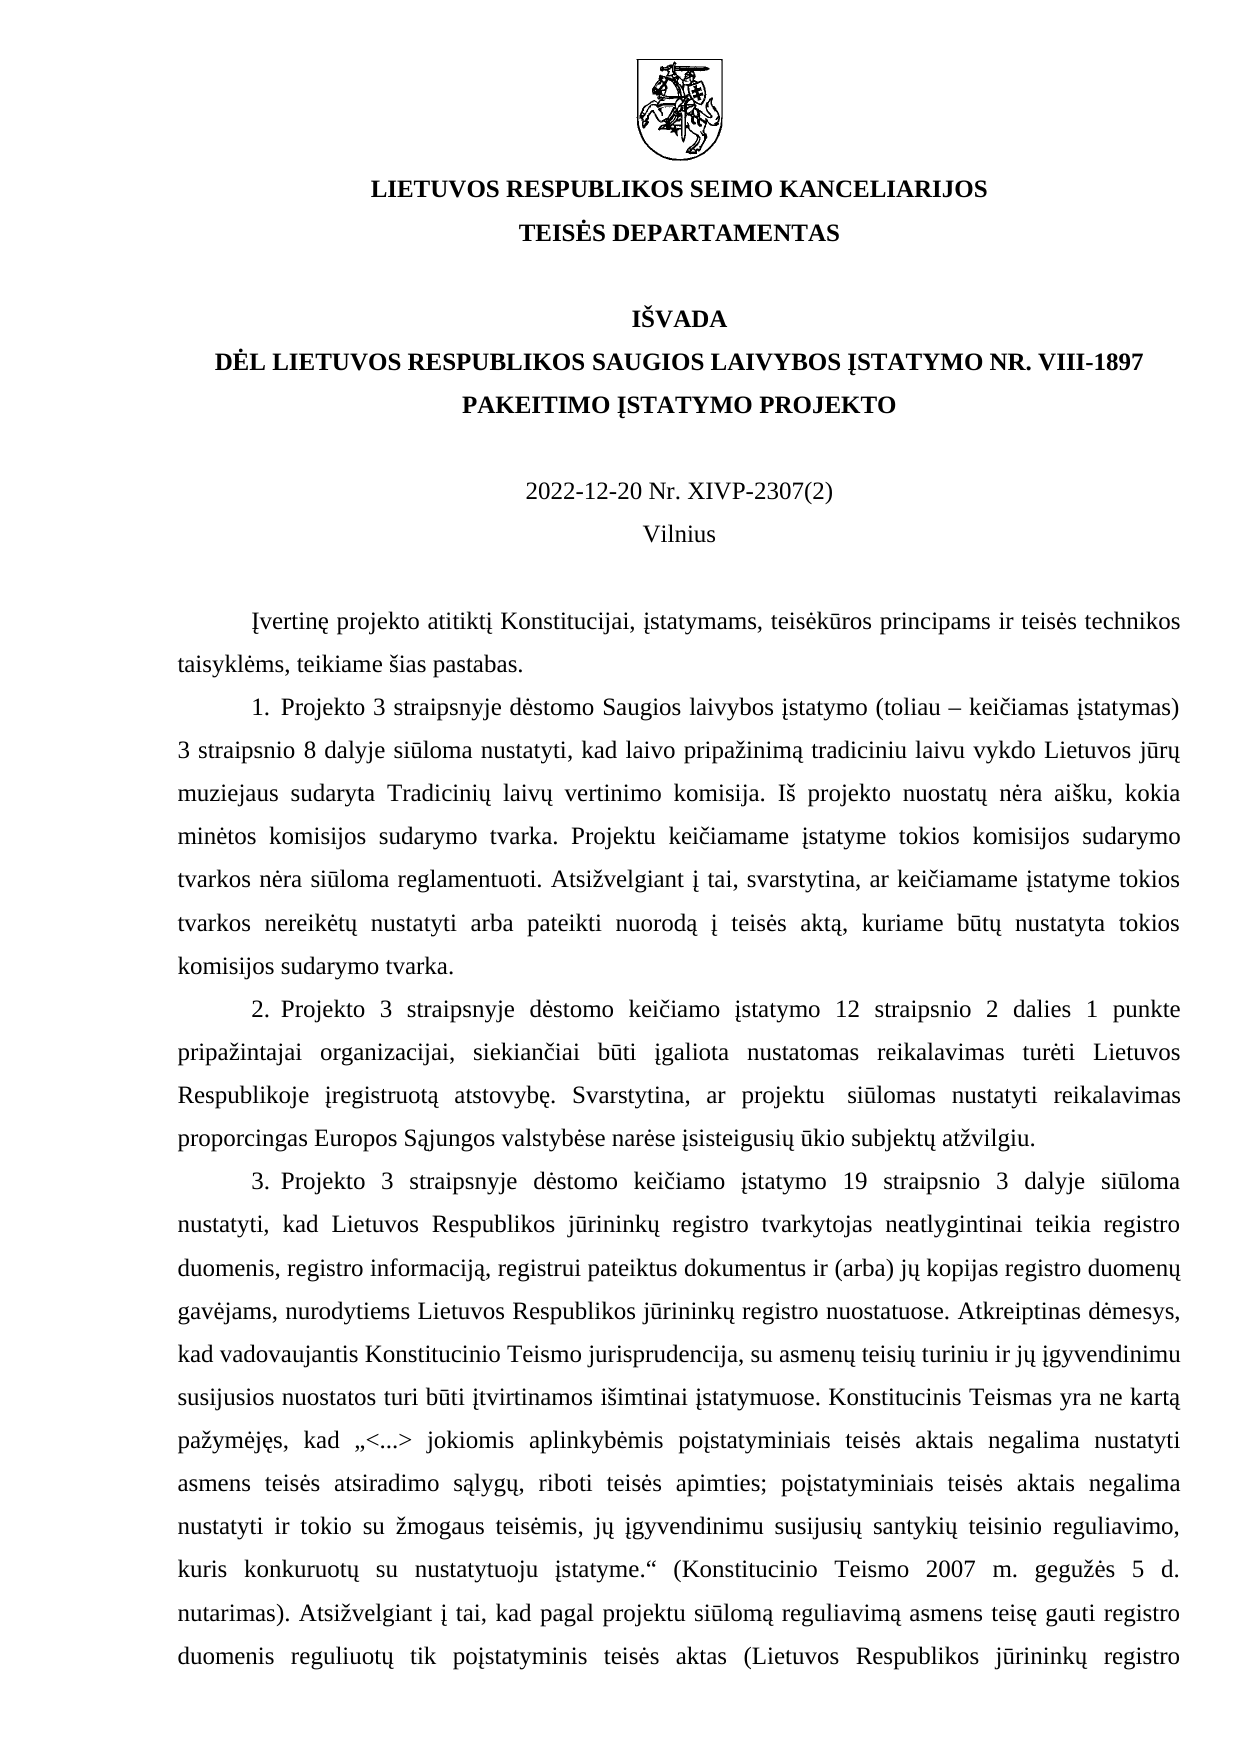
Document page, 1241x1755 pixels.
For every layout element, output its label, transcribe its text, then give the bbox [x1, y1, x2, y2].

text 2022-12-20 Nr. XIVP-2307(2) [177, 476, 1181, 505]
list Projekto 3 straipsnyje dėstomo keičiamo įstatymo 12 straipsnio 2 dalies 1 punkte pripažintajai organizacijai, siekiančiai būti įgaliota nustatomas reikalavimas turėti Lietuvos Respublikoje įregistruotą atstovybę. Svarstytina, ar projektu siūlomas nustatyti reikalavimas proporcingas Europos Sąjungos valstybėse narėse įsisteigusių ūkio subjektų atžvilgiu. [177, 994, 1181, 1152]
list Projekto 3 straipsnyje dėstomo Saugios laivybos įstatymo (toliau – keičiamas įstatymas) 3 straipsnio 8 dalyje siūloma nustatyti, kad laivo pripažinimą tradiciniu laivu vykdo Lietuvos jūrų muziejaus sudaryta Tradicinių laivų vertinimo komisija. Iš projekto nuostatų nėra aišku, kokia minėtos komisijos sudarymo tvarka. Projektu keičiamame įstatyme tokios komisijos sudarymo tvarkos nėra siūloma reglamentuoti. Atsižvelgiant į tai, svarstytina, ar keičiamame įstatyme tokios tvarkos nereikėtų nustatyti arba pateikti nuorodą į teisės aktą, kuriame būtų nustatyta tokios komisijos sudarymo tvarka. [177, 692, 1181, 979]
text DĖL LIETUVOS RESPUBLIKOS SAUGIOS LAIVYBOS ĮSTATYMO NR. VIII-1897 PAKEITIMO ĮSTATYMO PROJEKTO [177, 347, 1181, 419]
text LIETUVOS RESPUBLIKOS SEIMO KANCELIARIJOS [177, 174, 1181, 203]
subtitle TEISĖS DEPARTAMENTAS [177, 218, 1181, 246]
text IŠVADA [177, 304, 1181, 333]
list Projekto 3 straipsnyje dėstomo keičiamo įstatymo 19 straipsnio 3 dalyje siūloma nustatyti, kad Lietuvos Respublikos jūrininkų registro tvarkytojas neatlygintinai teikia registro duomenis, registro informaciją, registrui pateiktus dokumentus ir (arba) jų kopijas registro duomenų gavėjams, nurodytiems Lietuvos Respublikos jūrininkų registro nuostatuose. Atkreiptinas dėmesys, kad vadovaujantis Konstitucinio Teismo jurisprudencija, su asmenų teisių turiniu ir jų įgyvendinimu susijusios nuostatos turi būti įtvirtinamos išimtinai įstatymuose. Konstitucinis Teismas yra ne kartą pažymėjęs, kad „<...> jokiomis aplinkybėmis poįstatyminiais teisės aktais negalima nustatyti asmens teisės atsiradimo sąlygų, riboti teisės apimties; poįstatyminiais teisės aktais negalima nustatyti ir tokio su žmogaus teisėmis, jų įgyvendinimu susijusių santykių teisinio reguliavimo, kuris konkuruotų su nustatytuoju įstatyme.“ (Konstitucinio Teismo 2007 m. gegužės 5 d. nutarimas). Atsižvelgiant į tai, kad pagal projektu siūlomą reguliavimą asmens teisę gauti registro duomenis reguliuotų tik poįstatyminis teisės aktas (Lietuvos Respublikos jūrininkų registro [177, 1166, 1181, 1669]
text Vilnius [177, 519, 1181, 548]
text Įvertinę projekto atitiktį Konstitucijai, įstatymams, teisėkūros principams ir teisės technikos taisyklėms, teikiame šias pastabas. [177, 606, 1181, 678]
